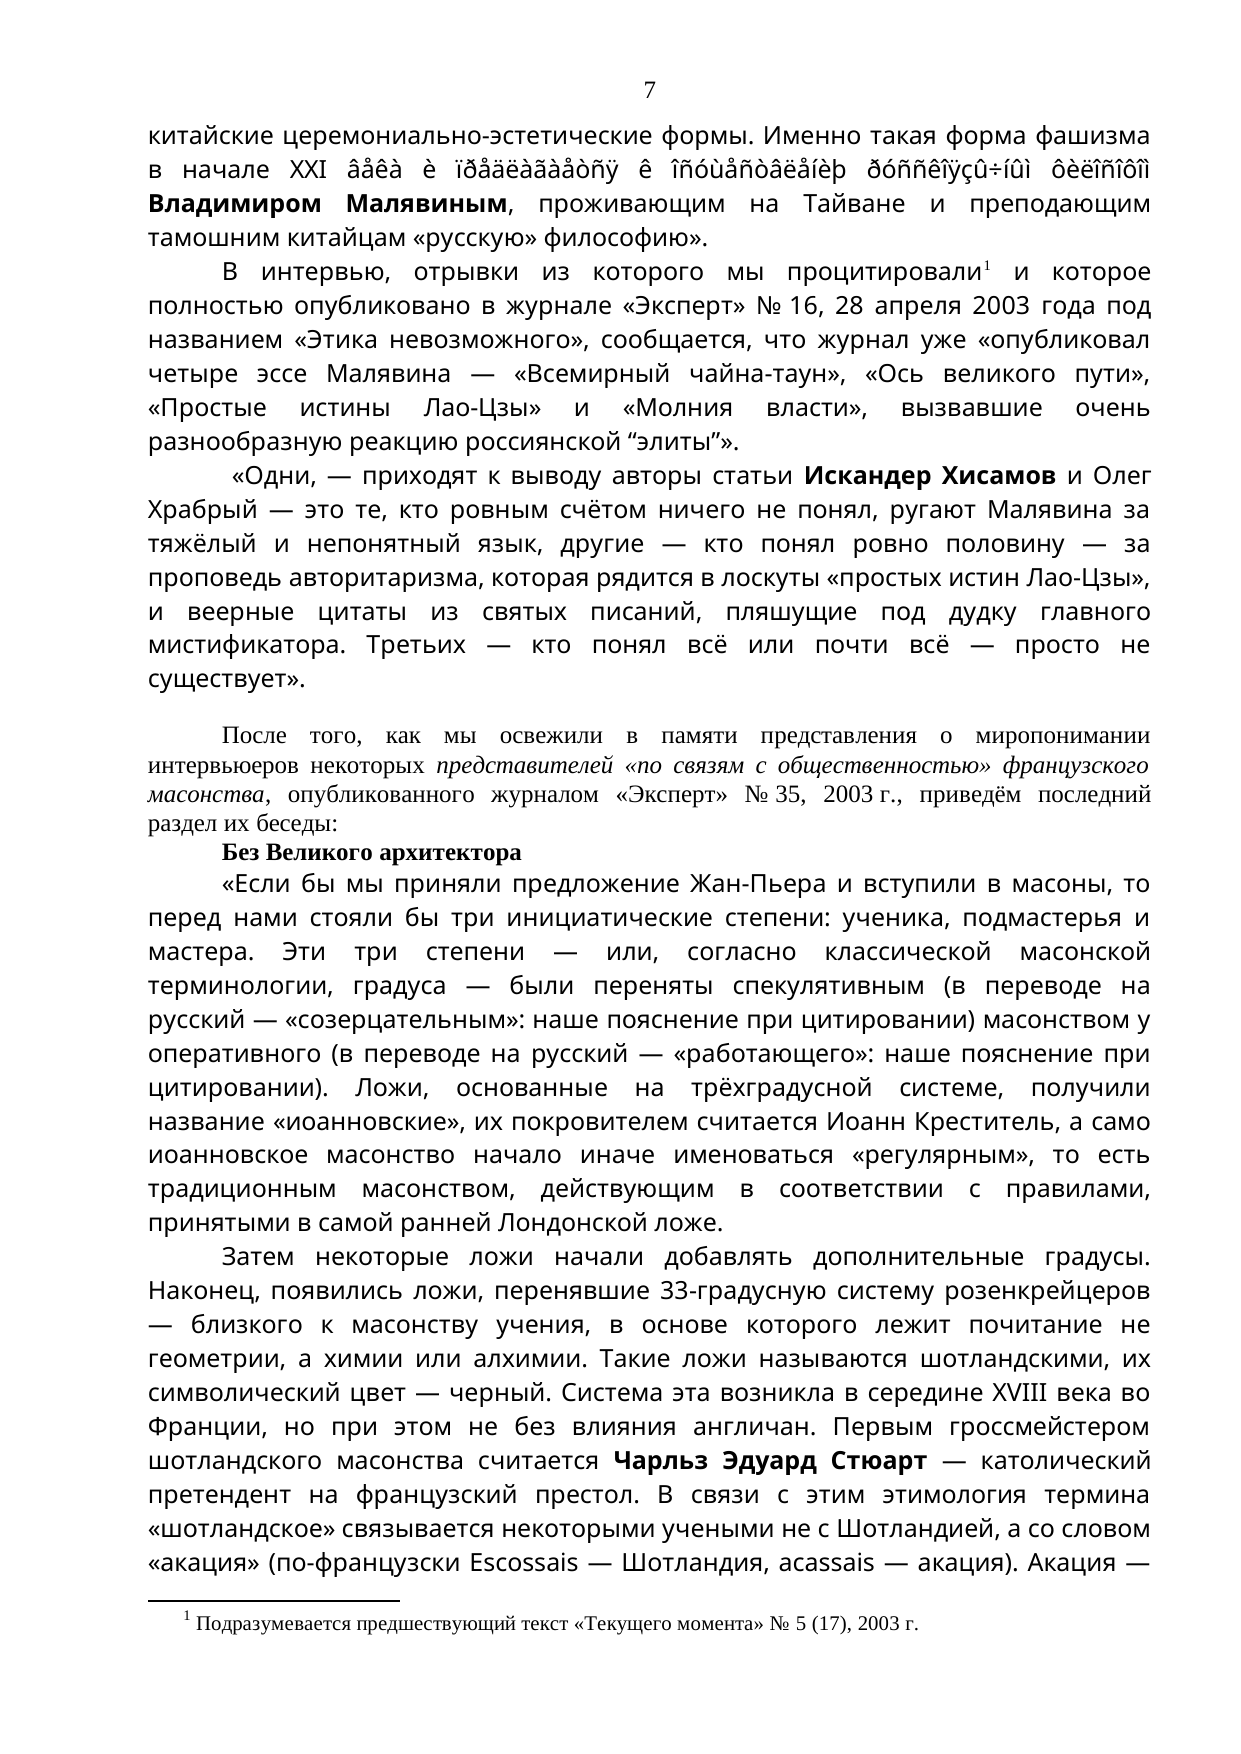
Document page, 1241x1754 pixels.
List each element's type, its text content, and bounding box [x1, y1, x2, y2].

text китайские церемониально-эстетические формы. Именно такая форма фашизма в начале XXI âåêà è ïðåäëàãàåòñÿ ê îñóùåñòâëåíèþ ðóññêîÿçû÷íûì ôèëîñîôîì Владимиром Малявиным, проживающим на Тайване и преподающим тамошним китайцам «русскую» философию». [148, 118, 1152, 254]
text В интервью, отрывки из которого мы процитировали и которое полностью опубликовано в журнале «Эксперт» № 16, 28 апреля 2003 года под названием «Этика невозможного», сообщается, что журнал уже «опубликовал четыре эссе Малявина — «Всемирный чайна-таун», «Ось великого пути», «Простые истины Лао-Цзы» и «Молния власти», вызвавшие очень разнообразную реакцию россиянской “элиты”». [148, 254, 1152, 458]
text После того, как мы освежили в памяти представления о миропонимании интервьюеров некоторых представителей «по связям с общественностью» французского масонства, опубликованного журналом «Эксперт» № 35, 2003 г., приведём последний раздел их беседы: [148, 720, 1152, 837]
text Без Великого архитектора [148, 837, 1152, 866]
text Подразумевается предшествующий текст «Текущего момента» № 5 (17), 2003 г. [148, 1607, 1152, 1636]
text «Если бы мы приняли предложение Жан-Пьера и вступили в масоны, то перед нами стояли бы три инициатические степени: ученика, подмастерья и мастера. Эти три степени — или, согласно классической масонской терминологии, градуса — были переняты спекулятивным (в переводе на русский — «созерцательным»: наше пояснение при цитировании) масонством у оперативного (в переводе на русский — «работающего»: наше пояснение при цитировании). Ложи, основанные на трёхградусной системе, получили название «иоанновские», их покровителем считается Иоанн Креститель, а само иоанновское масонство начало иначе именоваться «регулярным», то есть традиционным масонством, действующим в соответствии с правилами, принятыми в самой ранней Лондонской ложе. [148, 866, 1152, 1239]
text Затем некоторые ложи начали добавлять дополнительные градусы. Наконец, появились ложи, перенявшие 33-градусную систему розенкрейцеров — близкого к масонству учения, в основе которого лежит почитание не геометрии, а химии или алхимии. Такие ложи называются шотландскими, их символический цвет — черный. Система эта возникла в середине XVIII века во Франции, но при этом не без влияния англичан. Первым гроссмейстером шотландского масонства считается Чарльз Эдуард Стюарт — католический претендент на французский престол. В связи с этим этимология термина «шотландское» связывается некоторыми учеными не с Шотландией, а со словом «акация» (по-французски Escossais — Шотландия, acassais — акация). Акация — [148, 1239, 1152, 1579]
text «Одни, — приходят к выводу авторы статьи Искандер Хисамов и Олег Храбрый — это те, кто ровным счётом ничего не понял, ругают Малявина за тяжёлый и непонятный язык, другие — кто понял ровно половину — за проповедь авторитаризма, которая рядится в лоскуты «простых истин Лао-Цзы», и веерные цитаты из святых писаний, пляшущие под дудку главного мистификатора. Третьих — кто понял всё или почти всё — просто не существует». [148, 458, 1152, 695]
